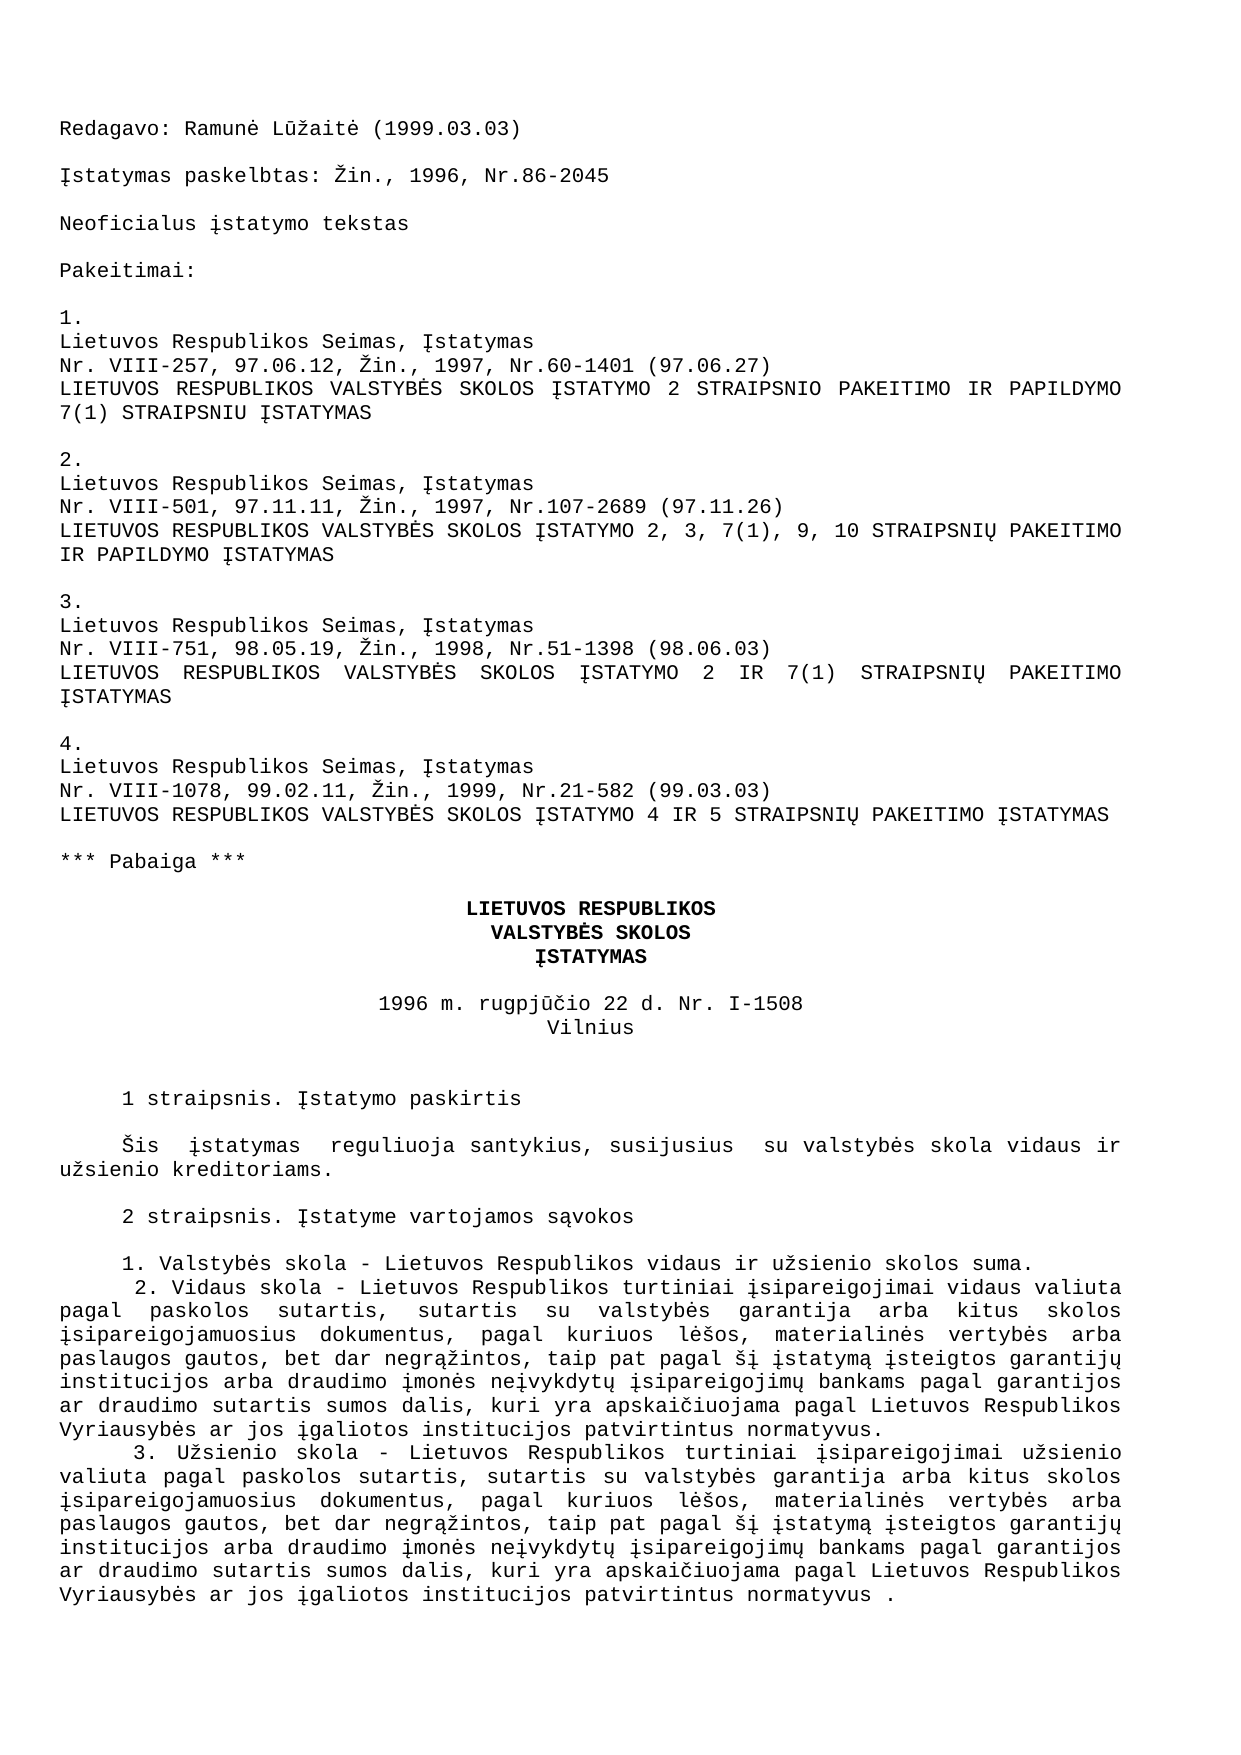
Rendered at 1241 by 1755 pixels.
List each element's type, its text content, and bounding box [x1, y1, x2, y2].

text 3. Užsienio skola - Lietuvos Respublikos turtiniai įsipareigojimai užsienio valiuta pagal paskolos sutartis, sutartis su valstybės garantija arba kitus skolos įsipareigojamuosius dokumentus, pagal kuriuos lėšos, materialinės vertybės arba paslaugos gautos, bet dar negrąžintos, taip pat pagal šį įstatymą įsteigtos garantijų institucijos arba draudimo įmonės neįvykdytų įsipareigojimų bankams pagal garantijos ar draudimo sutartis sumos dalis, kuri yra apskaičiuojama pagal Lietuvos Respublikos Vyriausybės ar jos įgaliotos institucijos patvirtintus normatyvus . [59, 1442, 1122, 1608]
text Lietuvos Respublikos Seimas, Įstatymas [59, 473, 1122, 496]
text 1996 m. rugpjūčio 22 d. Nr. I-1508 [59, 993, 1122, 1017]
text 2. [59, 449, 1122, 473]
text LIETUVOS RESPUBLIKOS VALSTYBĖS SKOLOS ĮSTATYMO 2 IR 7(1) STRAIPSNIŲ PAKEITIMO ĮSTATYMAS [59, 662, 1122, 709]
text ĮSTATYMAS [59, 946, 1122, 969]
text 2. Vidaus skola - Lietuvos Respublikos turtiniai įsipareigojimai vidaus valiuta pagal paskolos sutartis, sutartis su valstybės garantija arba kitus skolos įsipareigojamuosius dokumentus, pagal kuriuos lėšos, materialinės vertybės arba paslaugos gautos, bet dar negrąžintos, taip pat pagal šį įstatymą įsteigtos garantijų institucijos arba draudimo įmonės neįvykdytų įsipareigojimų bankams pagal garantijos ar draudimo sutartis sumos dalis, kuri yra apskaičiuojama pagal Lietuvos Respublikos Vyriausybės ar jos įgaliotos institucijos patvirtintus normatyvus. [59, 1277, 1122, 1442]
text LIETUVOS RESPUBLIKOS VALSTYBĖS SKOLOS ĮSTATYMO 2, 3, 7(1), 9, 10 STRAIPSNIŲ PAKEITIMO IR PAPILDYMO ĮSTATYMAS [59, 520, 1122, 567]
text Lietuvos Respublikos Seimas, Įstatymas [59, 757, 1122, 780]
text Redagavo: Ramunė Lūžaitė (1999.03.03) [59, 118, 1122, 142]
text VALSTYBĖS SKOLOS [59, 922, 1122, 946]
text Įstatymas paskelbtas: Žin., 1996, Nr.86-2045 [59, 165, 1122, 189]
text Šis įstatymas reguliuoja santykius, susijusius su valstybės skola vidaus ir užsienio kreditoriams. [59, 1135, 1122, 1182]
text Pakeitimai: [59, 260, 1122, 284]
text LIETUVOS RESPUBLIKOS VALSTYBĖS SKOLOS ĮSTATYMO 2 STRAIPSNIO PAKEITIMO IR PAPILDYMO 7(1) STRAIPSNIU ĮSTATYMAS [59, 378, 1122, 426]
text 1 straipsnis. Įstatymo paskirtis [59, 1088, 1122, 1111]
text LIETUVOS RESPUBLIKOS [59, 898, 1122, 922]
text 1. [59, 307, 1122, 331]
text 2 straipsnis. Įstatyme vartojamos sąvokos [59, 1206, 1122, 1229]
text Nr. VIII-1078, 99.02.11, Žin., 1999, Nr.21-582 (99.03.03) [59, 780, 1122, 804]
text Nr. VIII-257, 97.06.12, Žin., 1997, Nr.60-1401 (97.06.27) [59, 354, 1122, 378]
text 1. Valstybės skola - Lietuvos Respublikos vidaus ir užsienio skolos suma. [59, 1253, 1122, 1277]
text *** Pabaiga *** [59, 851, 1122, 875]
text Nr. VIII-501, 97.11.11, Žin., 1997, Nr.107-2689 (97.11.26) [59, 496, 1122, 520]
text Lietuvos Respublikos Seimas, Įstatymas [59, 615, 1122, 638]
text 3. [59, 591, 1122, 615]
text LIETUVOS RESPUBLIKOS VALSTYBĖS SKOLOS ĮSTATYMO 4 IR 5 STRAIPSNIŲ PAKEITIMO ĮSTATYMAS [59, 804, 1122, 827]
text Vilnius [59, 1017, 1122, 1040]
text Neoficialus įstatymo tekstas [59, 213, 1122, 236]
text Nr. VIII-751, 98.05.19, Žin., 1998, Nr.51-1398 (98.06.03) [59, 638, 1122, 662]
text 4. [59, 733, 1122, 757]
text Lietuvos Respublikos Seimas, Įstatymas [59, 331, 1122, 354]
